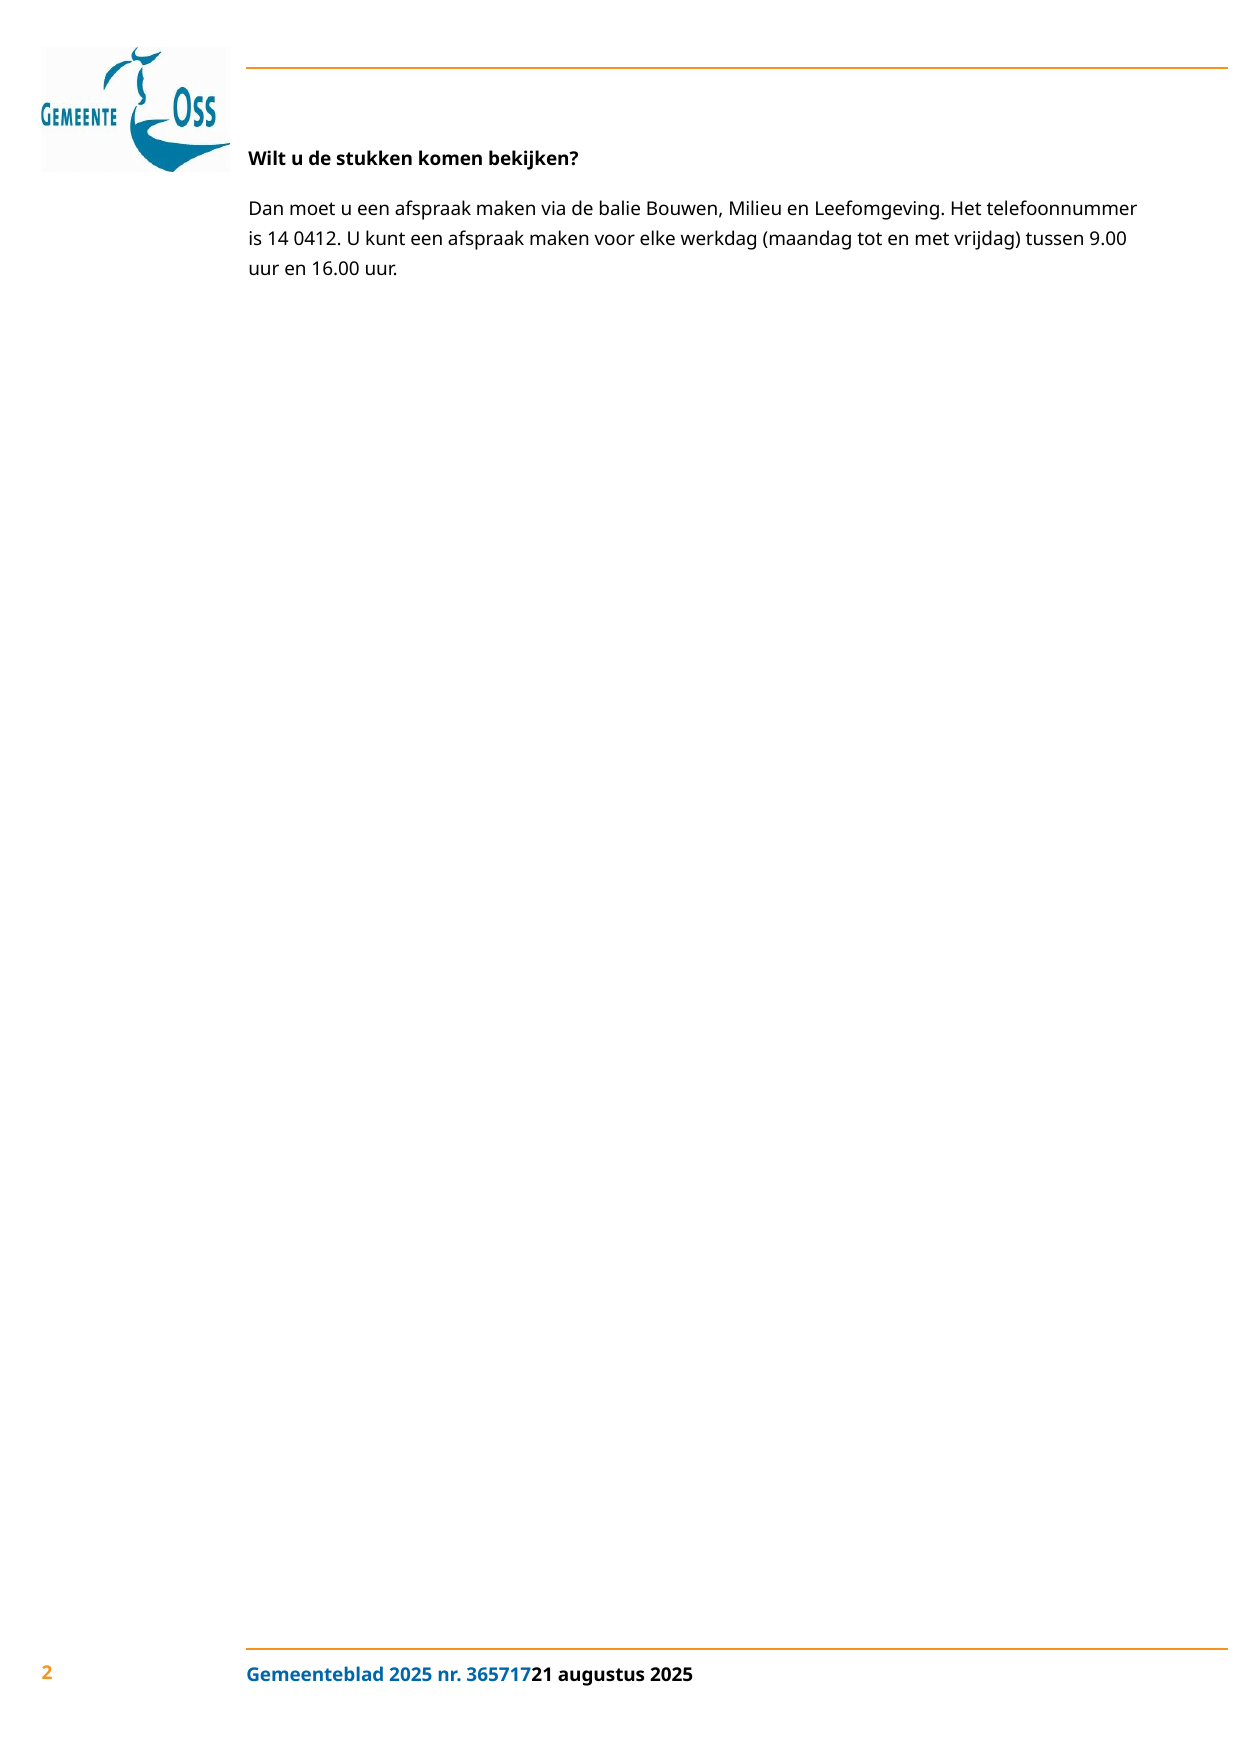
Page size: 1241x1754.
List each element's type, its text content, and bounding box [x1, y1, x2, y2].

text Wilt u de stukken komen bekijken? [248, 145, 1152, 171]
text Dan moet u een afspraak maken via de balie Bouwen, Milieu en Leefomgeving. Het telefoonnummer is 14 0412. U kunt een afspraak maken voor elke werkdag (maandag tot en met vrijdag) tussen 9.00 uur en 16.00 uur. [248, 196, 1152, 281]
picture [41, 47, 231, 172]
